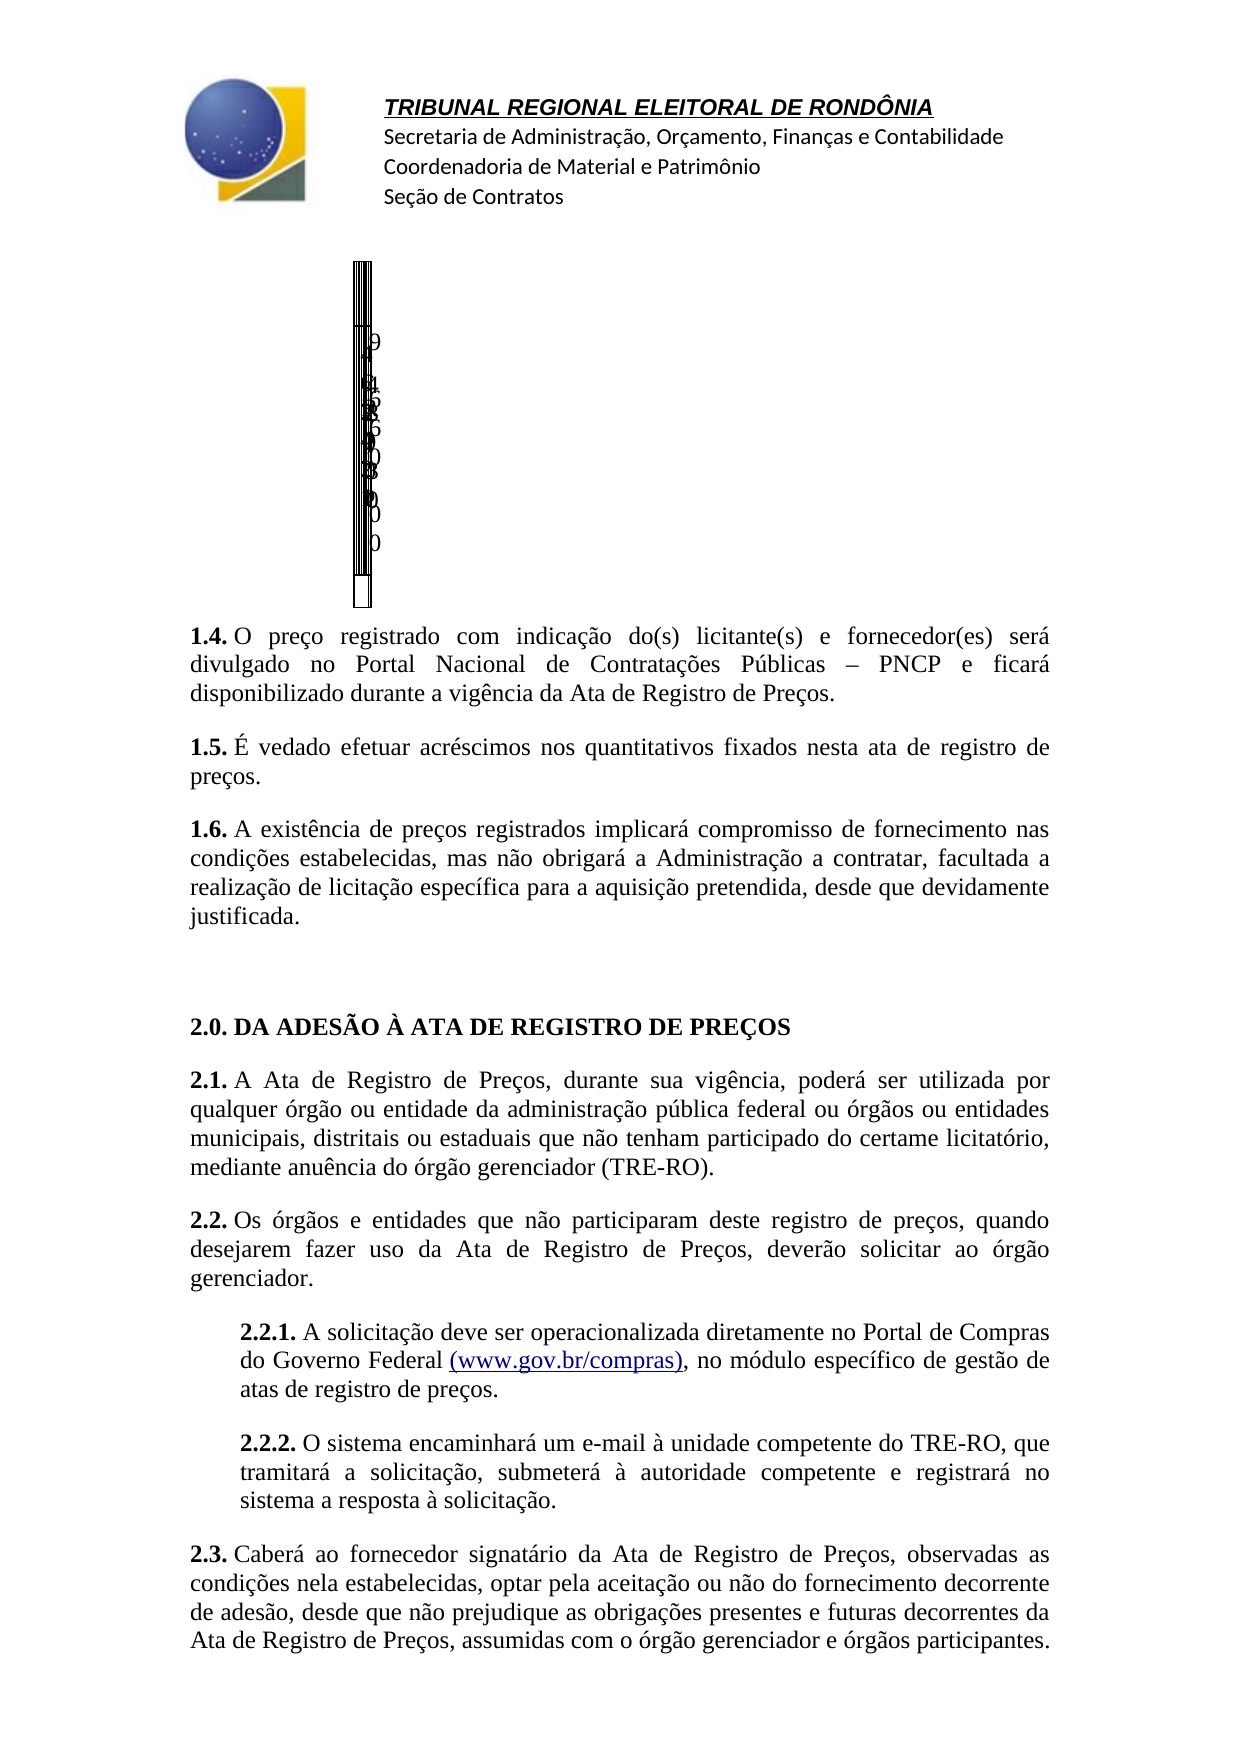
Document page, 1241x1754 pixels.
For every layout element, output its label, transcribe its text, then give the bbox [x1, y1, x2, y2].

text 1.6. A existência de preços registrados implicará compromisso de fornecimento nas condições estabelecidas, mas não obrigará a Administração a contratar, facultada a realização de licitação específica para a aquisição pretendida, desde que devidamente justificada. [190, 814, 1051, 929]
text 2.3. Caberá ao fornecedor signatário da Ata de Registro de Preços, observadas as condições nela estabelecidas, optar pela aceitação ou não do fornecimento decorrente de adesão, desde que não prejudique as obrigações presentes e futuras decorrentes da Ata de Registro de Preços, assumidas com o órgão gerenciador e órgãos participantes. [190, 1539, 1051, 1654]
text 2.2.1. A solicitação deve ser operacionalizada diretamente no Portal de Compras do Governo Federal (www.gov.br/compras), no módulo específico de gestão de atas de registro de preços. [240, 1317, 1051, 1403]
text 2.2. Os órgãos e entidades que não participaram deste registro de preços, quando desejarem fazer uso da Ata de Registro de Preços, deverão solicitar ao órgão gerenciador. [190, 1206, 1051, 1292]
text 2.2.2. O sistema encaminhará um e-mail à unidade competente do TRE-RO, que tramitará a solicitação, submeterá à autoridade competente e registrará no sistema a resposta à solicitação. [240, 1428, 1051, 1514]
text 2.0. DA ADESÃO À ATA DE REGISTRO DE PREÇOS [190, 1012, 1051, 1041]
text 2.1. A Ata de Registro de Preços, durante sua vigência, poderá ser utilizada por qualquer órgão ou entidade da administração pública federal ou órgãos ou entidades municipais, distritais ou estaduais que não tenham participado do certame licitatório, mediante anuência do órgão gerenciador (TRE-RO). [190, 1066, 1051, 1181]
text 1.4. O preço registrado com indicação do(s) licitante(s) e fornecedor(es) será divulgado no Portal Nacional de Contratações Públicas – PNCP e ficará disponibilizado durante a vigência da Ata de Registro de Preços. [190, 621, 1051, 707]
text 1.5. É vedado efetuar acréscimos nos quantitativos fixados nesta ata de registro de preços. [190, 732, 1051, 789]
